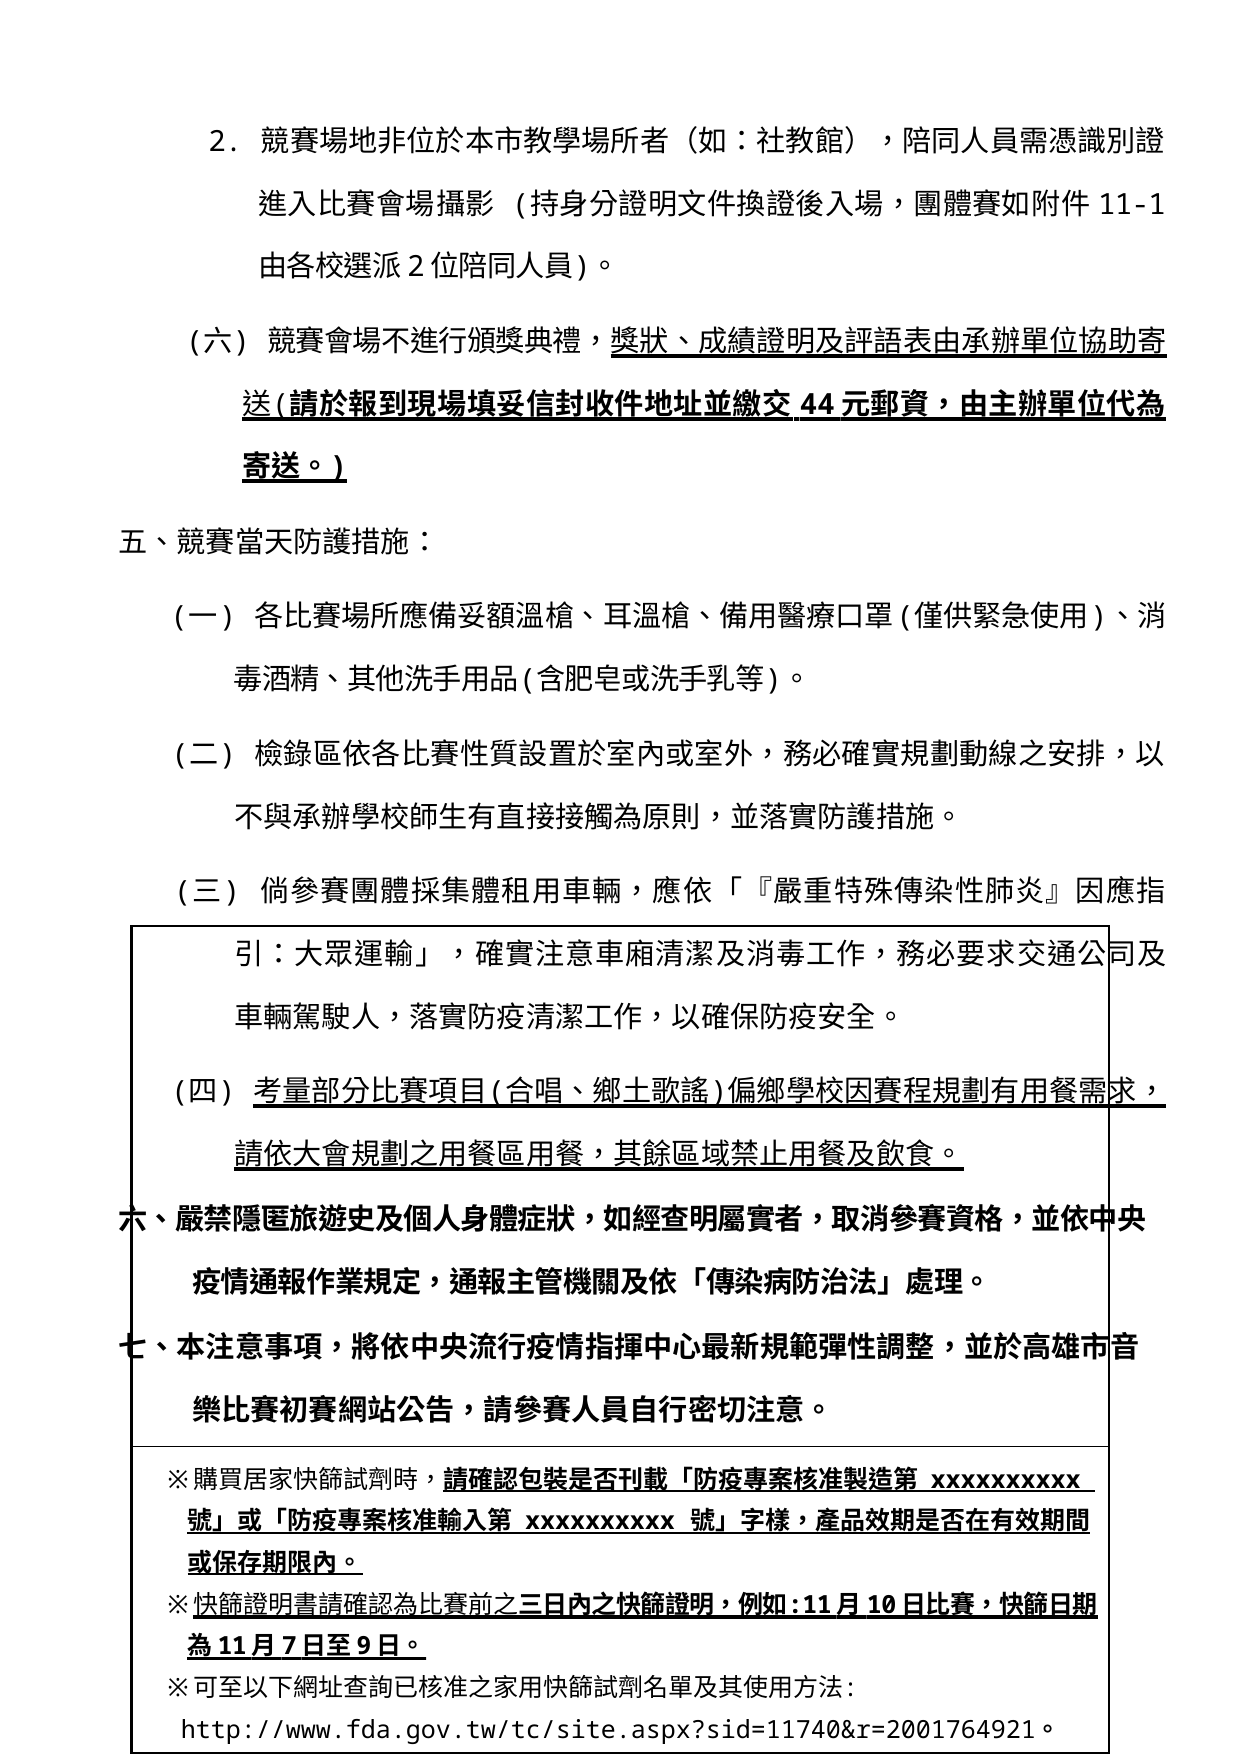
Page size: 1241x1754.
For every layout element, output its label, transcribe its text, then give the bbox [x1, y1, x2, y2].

text (四) 考量部分比賽項目(合唱、鄉土歌謠)偏鄉學校因賽程規劃有用餐需求，請依大會規劃之用餐區用餐，其餘區域禁止用餐及飲食。 [1110, 1048, 1167, 1173]
text ※購買居家快篩試劑時，請確認包裝是否刊載「防疫專案核准製造第 xxxxxxxxxx 號」或「防疫專案核准輸入第 xxxxxxxxxx 號」字樣，產品效期是否在有效期間或保存期限內。 [163, 1455, 1104, 1580]
text 五、競賽當天防護措施： [118, 498, 1167, 560]
text (四) 考量部分比賽項目(合唱、鄉土歌謠)偏鄉學校因賽程規劃有用餐需求，請依大會規劃之用餐區用餐，其餘區域禁止用餐及飲食。 [118, 1048, 130, 1173]
text ※快篩證明書請確認為比賽前之三日內之快篩證明，例如:11月10日比賽，快篩日期為11月7日至9日。 [163, 1580, 1104, 1663]
text 2. 競賽場地非位於本市教學場所者（如：社教館），陪同人員需憑識別證進入比賽會場攝影 (持身分證明文件換證後入場，團體賽如附件11-1由各校選派2位陪同人員)。 [208, 98, 1167, 285]
text 六、嚴禁隱匿旅遊史及個人身體症狀，如經查明屬實者，取消參賽資格，並依中央疫情通報作業規定，通報主管機關及依「傳染病防治法」處理。 [133, 1175, 1108, 1300]
text 六、嚴禁隱匿旅遊史及個人身體症狀，如經查明屬實者，取消參賽資格，並依中央疫情通報作業規定，通報主管機關及依「傳染病防治法」處理。 [118, 1175, 130, 1300]
text (六) 競賽會場不進行頒獎典禮，獎狀、成績證明及評語表由承辦單位協助寄送(請於報到現場填妥信封收件地址並繳交44元郵資，由主辦單位代為寄送。) [118, 298, 1167, 485]
text (三) 倘參賽團體採集體租用車輛，應依「『嚴重特殊傳染性肺炎』因應指引：大眾運輸」，確實注意車廂清潔及消毒工作，務必要求交通公司及車輛駕駛人，落實防疫清潔工作，以確保防疫安全。 [118, 848, 1167, 1035]
text (二) 檢錄區依各比賽性質設置於室內或室外，務必確實規劃動線之安排，以不與承辦學校師生有直接接觸為原則，並落實防護措施。 [118, 710, 1167, 835]
text 七、本注意事項，將依中央流行疫情指揮中心最新規範彈性調整，並於高雄市音樂比賽初賽網站公告，請參賽人員自行密切注意。 [118, 1303, 130, 1428]
text 七、本注意事項，將依中央流行疫情指揮中心最新規範彈性調整，並於高雄市音樂比賽初賽網站公告，請參賽人員自行密切注意。 [1110, 1303, 1167, 1428]
text 七、本注意事項，將依中央流行疫情指揮中心最新規範彈性調整，並於高雄市音樂比賽初賽網站公告，請參賽人員自行密切注意。 [133, 1303, 1108, 1428]
text ※可至以下網址查詢已核准之家用快篩試劑名單及其使用方法: http://www.fda.gov.tw/tc/site.aspx?sid=11740&r=2001764921。 [163, 1663, 1104, 1745]
text (一) 各比賽場所應備妥額溫槍、耳溫槍、備用醫療口罩(僅供緊急使用)、消毒酒精、其他洗手用品(含肥皂或洗手乳等)。 [118, 573, 1167, 698]
text 六、嚴禁隱匿旅遊史及個人身體症狀，如經查明屬實者，取消參賽資格，並依中央疫情通報作業規定，通報主管機關及依「傳染病防治法」處理。 [1110, 1175, 1167, 1300]
text (四) 考量部分比賽項目(合唱、鄉土歌謠)偏鄉學校因賽程規劃有用餐需求，請依大會規劃之用餐區用餐，其餘區域禁止用餐及飲食。 [133, 1048, 1108, 1173]
